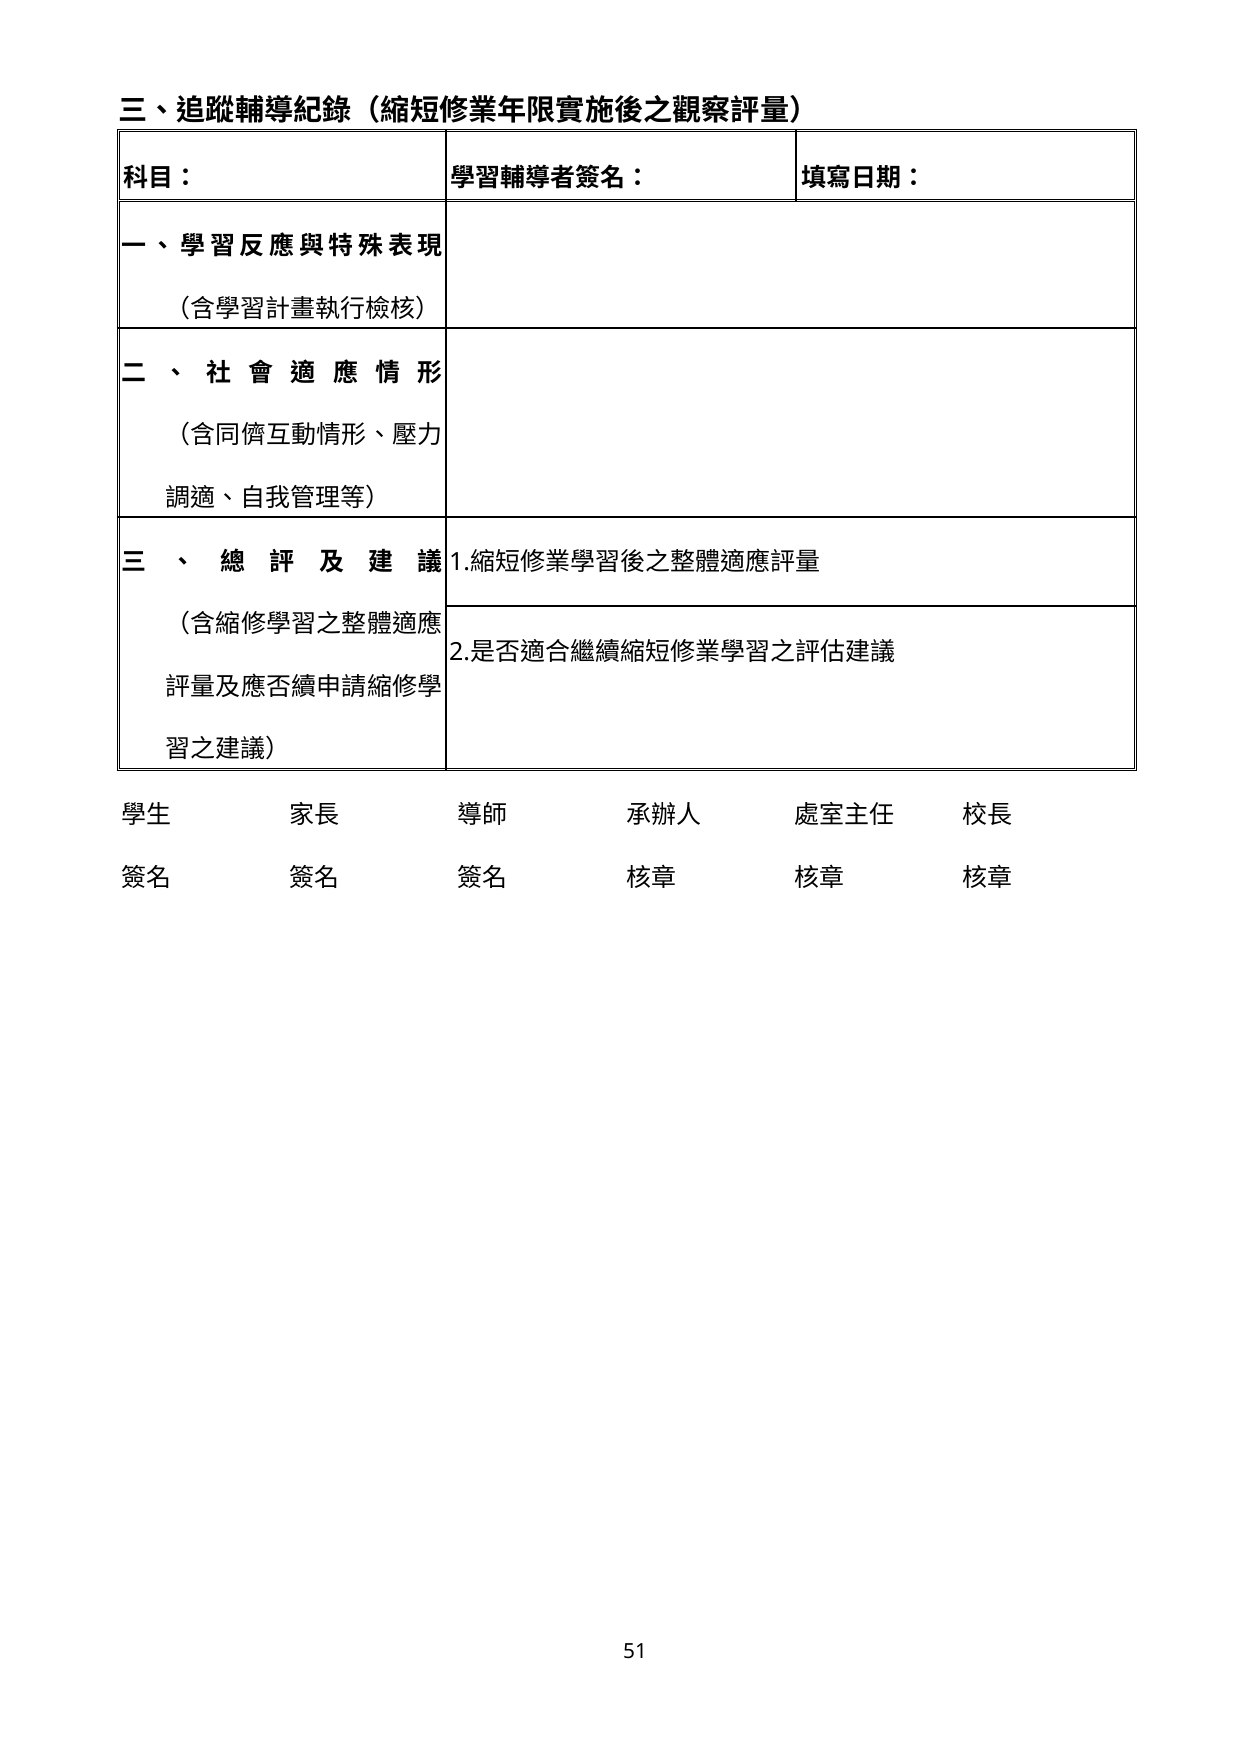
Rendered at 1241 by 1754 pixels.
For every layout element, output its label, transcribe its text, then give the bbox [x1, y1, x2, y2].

table_cell 處室主任 核章 [791, 771, 959, 896]
table_cell [447, 329, 1134, 516]
table_header 學習輔導者簽名： [447, 132, 795, 199]
table_cell 一、學習反應與特殊表現 （含學習計畫執行檢核） [120, 202, 445, 327]
table_cell 2.是否適合繼續縮短修業學習之評估建議 [447, 607, 1134, 768]
table_header 填寫日期： [797, 132, 1134, 199]
table_cell [447, 202, 1134, 327]
table_cell 三、總評及建議 （含縮修學習之整體適應評量及應否續申請縮修學習之建議） [120, 518, 445, 768]
table_cell 導師 簽名 [455, 771, 623, 896]
table_cell [1128, 771, 1135, 896]
table_cell 家長 簽名 [286, 771, 455, 896]
table_cell 二、社會適應情形 （含同儕互動情形、壓力調適、自我管理等） [120, 329, 445, 516]
table_header 科目： [120, 132, 445, 199]
table_cell 1.縮短修業學習後之整體適應評量 [447, 518, 1134, 605]
table_cell 學生 簽名 [118, 771, 286, 896]
text 三、追蹤輔導紀錄（縮短修業年限實施後之觀察評量） [118, 66, 1152, 129]
table_cell 校長 核章 [960, 771, 1128, 896]
table_cell 承辦人 核章 [623, 771, 791, 896]
